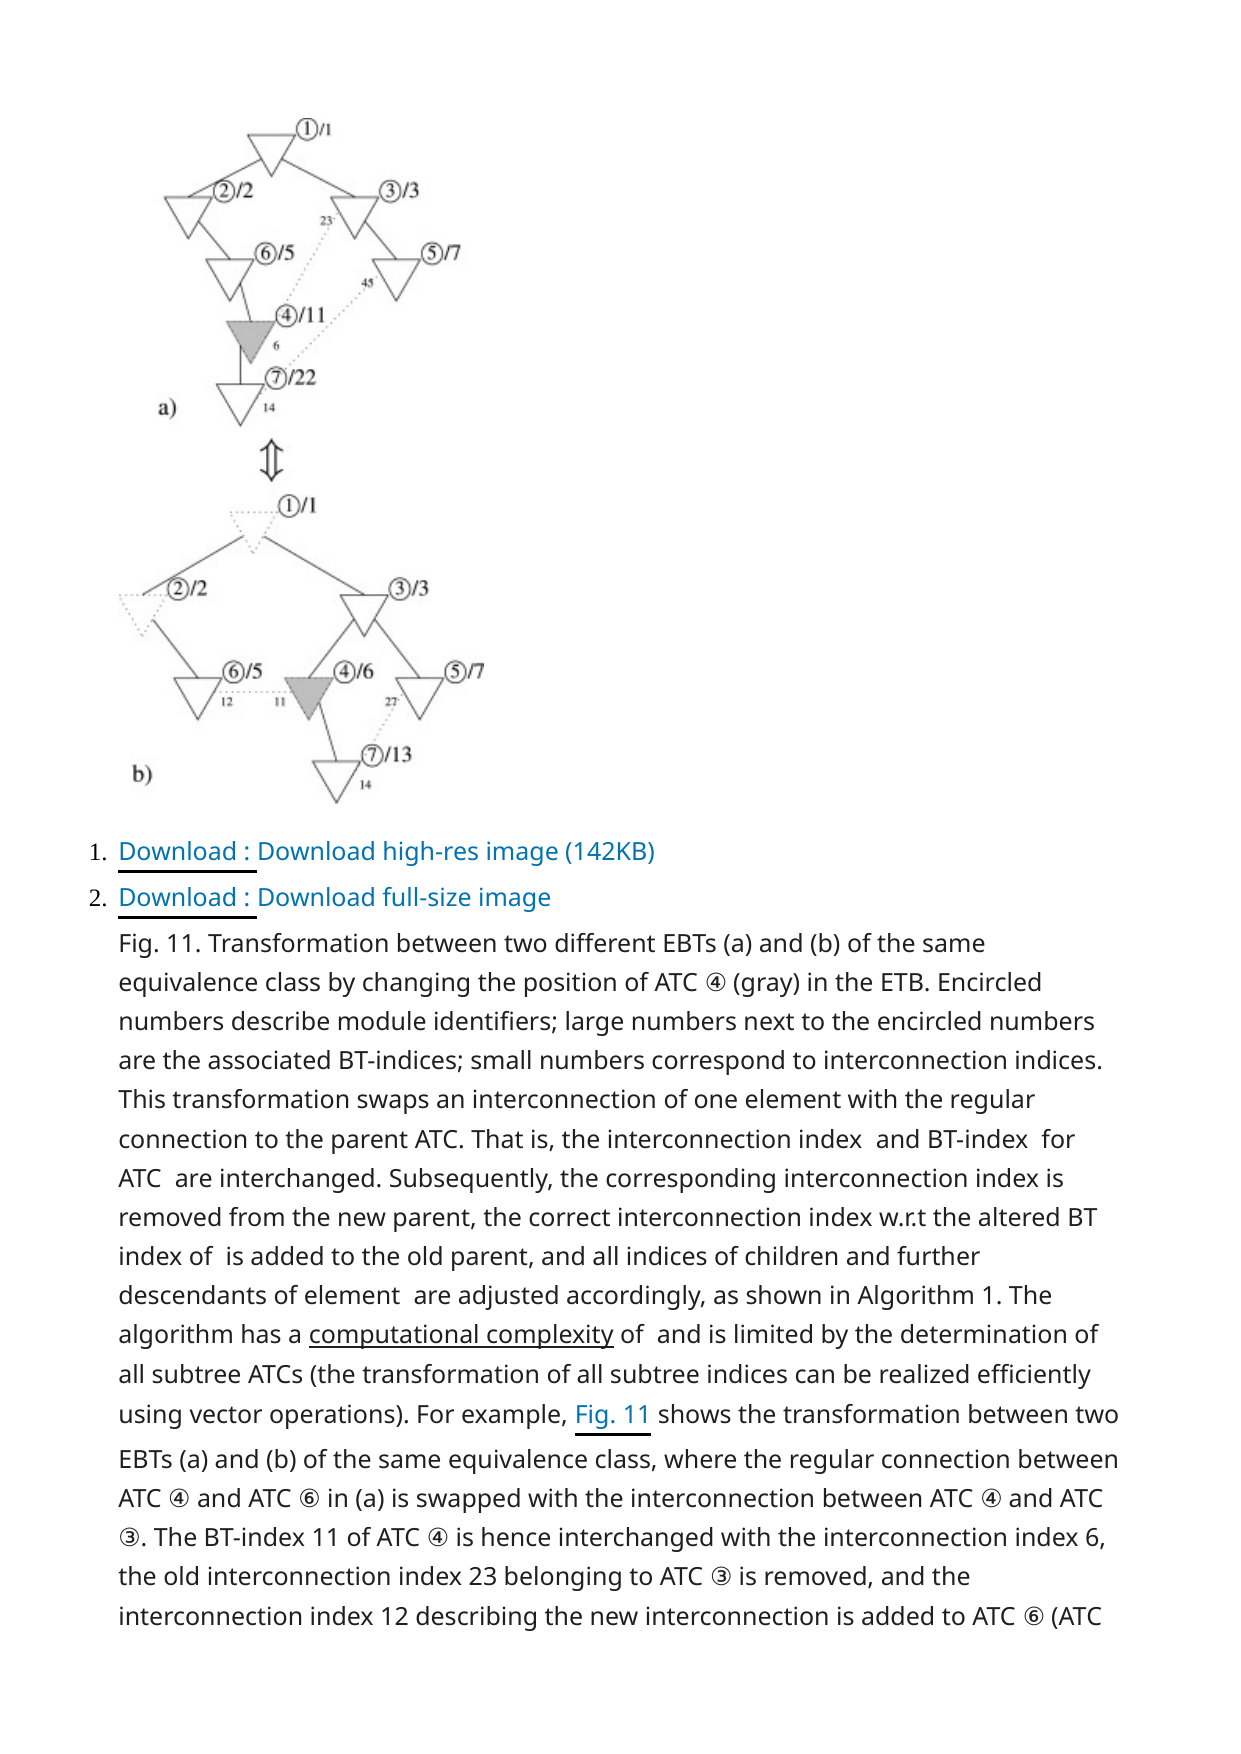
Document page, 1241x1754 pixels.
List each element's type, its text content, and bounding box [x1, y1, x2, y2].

picture [118, 118, 484, 804]
text Fig. 11. Transformation between two different EBTs (a) and (b) of the same equivalence class by changing the position of ATC ④ (gray) in the ETB. Encircled numbers describe module identifiers; large numbers next to the encircled numbers are the associated BT-indices; small numbers correspond to interconnection indices. [118, 925, 1122, 1077]
text This transformation swaps an interconnection of one element with the regular connection to the parent ATC. That is, the interconnection index and BT-index for ATC are interchanged. Subsequently, the corresponding interconnection index is removed from the new parent, the correct interconnection index w.r.t the altered BT index of is added to the old parent, and all indices of children and further descendants of element are adjusted accordingly, as shown in Algorithm 1. The algorithm has a computational complexity of and is limited by the determination of all subtree ATCs (the transformation of all subtree indices can be realized efficiently using vector operations). For example, Fig. 11 shows the transformation between two EBTs (a) and (b) of the same equivalence class, where the regular connection between ATC ④ and ATC ⑥ in (a) is swapped with the interconnection between ATC ④ and ATC ③. The BT-index 11 of ATC ④ is hence interchanged with the interconnection index 6, the old interconnection index 23 belonging to ATC ③ is removed, and the interconnection index 12 describing the new interconnection is added to ATC ⑥ (ATC [118, 1082, 1122, 1632]
list Download : Download high-res image (142KB) [118, 833, 1122, 873]
list Download : Download full-size image [118, 879, 1122, 919]
